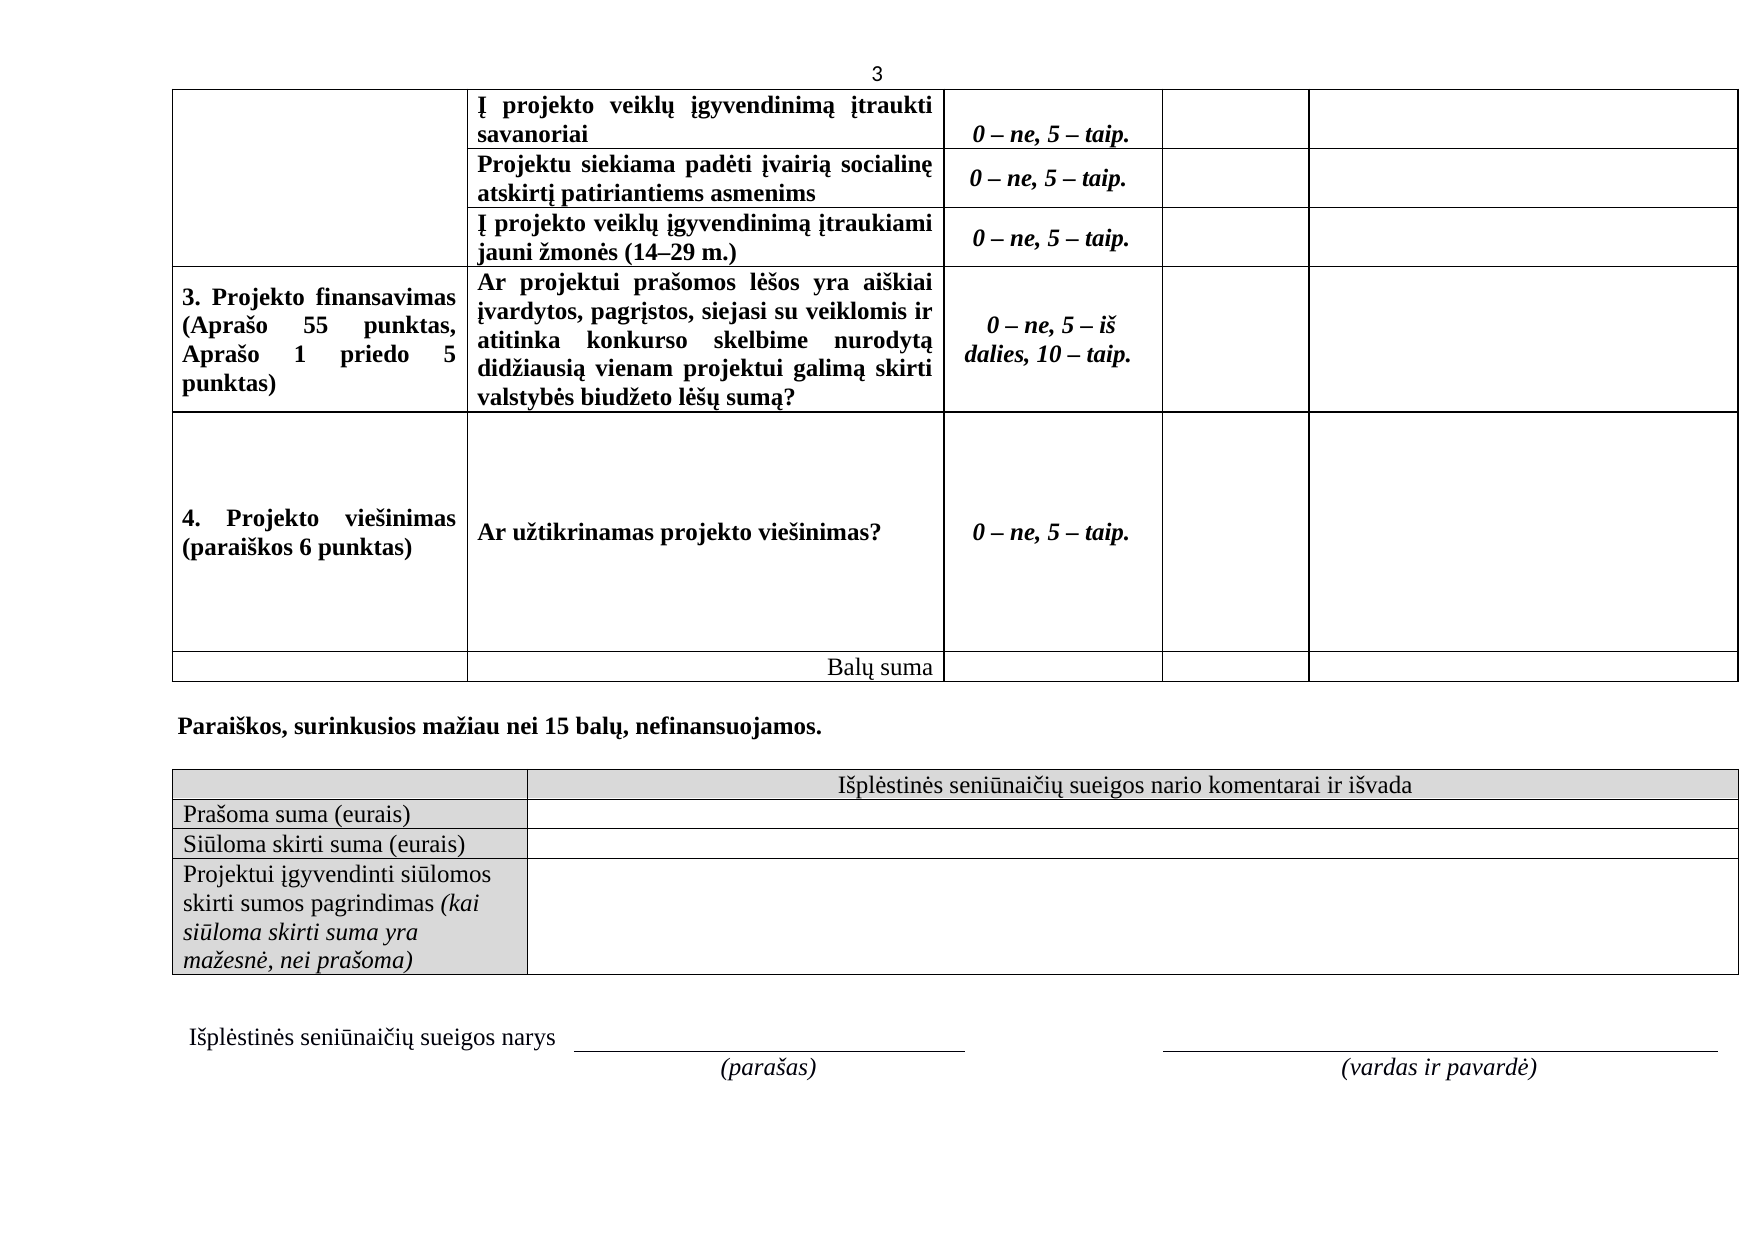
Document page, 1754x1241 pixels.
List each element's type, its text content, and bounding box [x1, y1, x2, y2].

table_cell Siūloma skirti suma (eurais) [173, 829, 527, 858]
table_header [173, 770, 527, 798]
table_header Išplėstinės seniūnaičių sueigos nario komentarai ir išvada [528, 770, 1738, 798]
table_cell 0 – ne, 5 – taip. [945, 413, 1162, 651]
table_header [1163, 1023, 1717, 1051]
table_header Išplėstinės seniūnaičių sueigos narys [177, 1023, 574, 1051]
text Paraiškos, surinkusios mažiau nei 15 balų, nefinansuojamos. [177, 711, 1577, 740]
table_cell Prašoma suma (eurais) [173, 800, 527, 828]
table_cell (parašas) [574, 1052, 965, 1081]
table_cell [1310, 90, 1737, 148]
table_cell [1163, 208, 1308, 266]
table_cell 0 – ne, 5 – taip. [945, 208, 1162, 266]
table_cell [1163, 149, 1308, 207]
table_cell Ar projektui prašomos lėšos yra aiškiai įvardytos, pagrįstos, siejasi su veiklomis ir atitinka konkurso skelbime nurodytą didžiausią vienam projektui galimą skirti valstybės biudžeto lėšų sumą? [468, 267, 943, 411]
table_header [574, 1023, 965, 1051]
table_cell [177, 1051, 574, 1081]
table_header [965, 1023, 1163, 1051]
table_cell [1163, 90, 1308, 148]
table_cell 0 – ne, 5 – taip. [945, 90, 1162, 148]
table_cell Balų suma [468, 652, 943, 681]
table_cell [173, 652, 467, 681]
table_cell [1310, 267, 1737, 411]
table_cell [1310, 413, 1737, 651]
table_cell 0 – ne, 5 – iš dalies, 10 – taip. [945, 267, 1162, 411]
table_cell 3. Projekto finansavimas (Aprašo 55 punktas, Aprašo 1 priedo 5 punktas) [173, 267, 467, 411]
table_cell [1163, 267, 1308, 411]
table_cell (vardas ir pavardė) [1163, 1052, 1717, 1081]
table_cell [528, 829, 1738, 858]
table_cell 0 – ne, 5 – taip. [945, 149, 1162, 207]
table_cell [1310, 149, 1737, 207]
table_cell [965, 1051, 1163, 1081]
table_cell Į projekto veiklų įgyvendinimą įtraukiami jauni žmonės (14–29 m.) [468, 208, 943, 266]
table_cell [1163, 652, 1308, 681]
table_cell 4. Projekto viešinimas (paraiškos 6 punktas) [173, 413, 467, 651]
table_cell [945, 652, 1162, 681]
table_cell [528, 800, 1738, 828]
table_cell [528, 859, 1738, 974]
table_cell [1163, 413, 1308, 651]
table_cell Projektui įgyvendinti siūlomos skirti sumos pagrindimas (kai siūloma skirti suma yra mažesnė, nei prašoma) [173, 859, 527, 974]
table_cell Ar užtikrinamas projekto viešinimas? [468, 413, 943, 651]
table_cell [1310, 208, 1737, 266]
table_cell Projektu siekiama padėti įvairią socialinę atskirtį patiriantiems asmenims [468, 149, 943, 207]
table_cell Į projekto veiklų įgyvendinimą įtraukti savanoriai [468, 90, 943, 148]
table_cell [1310, 652, 1737, 681]
table_cell [173, 90, 467, 266]
